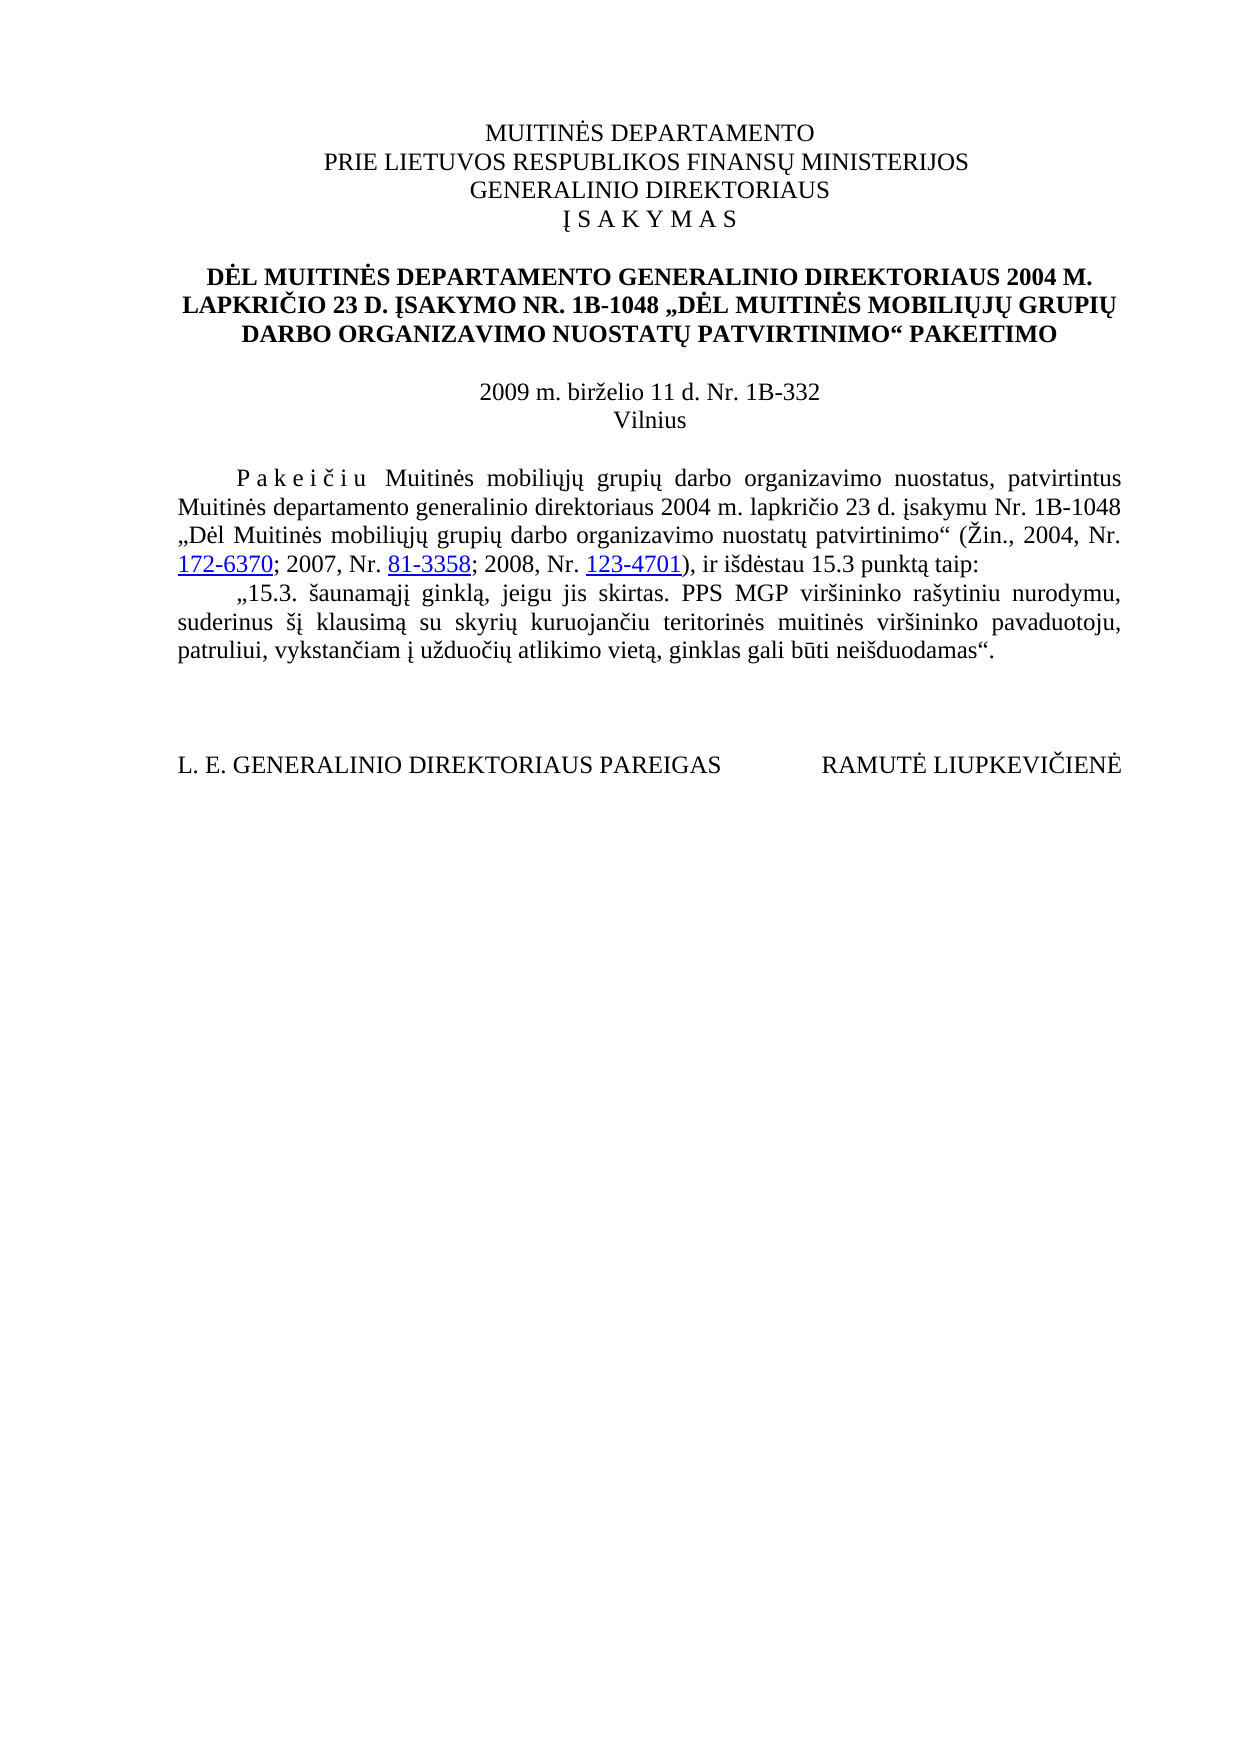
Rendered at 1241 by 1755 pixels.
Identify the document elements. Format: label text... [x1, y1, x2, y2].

text MUITINĖS DEPARTAMENTO [177, 118, 1122, 147]
text L. E. GENERALINIO DIREKTORIAUS PAREIGAS RAMUTĖ LIUPKEVIČIENĖ [177, 751, 1122, 779]
text Vilnius [177, 406, 1122, 434]
text ĮSAKYMAS [177, 204, 1122, 233]
text PRIE LIETUVOS RESPUBLIKOS FINANSŲ MINISTERIJOS [177, 147, 1122, 176]
text 2009 m. birželio 11 d. Nr. 1B-332 [177, 377, 1122, 406]
text „15.3. šaunamąjį ginklą, jeigu jis skirtas. PPS MGP viršininko rašytiniu nurodymu, suderinus šį klausimą su skyrių kuruojančiu teritorinės muitinės viršininko pavaduotoju, patruliui, vykstančiam į užduočių atlikimo vietą, ginklas gali būti neišduodamas“. [177, 578, 1122, 664]
text Pakeičiu Muitinės mobiliųjų grupių darbo organizavimo nuostatus, patvirtintus Muitinės departamento generalinio direktoriaus 2004 m. lapkričio 23 d. įsakymu Nr. 1B-1048 „Dėl Muitinės mobiliųjų grupių darbo organizavimo nuostatų patvirtinimo“ (Žin., 2004, Nr. 172-6370; 2007, Nr. 81-3358; 2008, Nr. 123-4701), ir išdėstau 15.3 punktą taip: [177, 463, 1122, 578]
text DĖL MUITINĖS DEPARTAMENTO GENERALINIO DIREKTORIAUS 2004 M. LAPKRIČIO 23 D. ĮSAKYMO NR. 1B-1048 „DĖL MUITINĖS MOBILIŲJŲ GRUPIŲ DARBO ORGANIZAVIMO NUOSTATŲ PATVIRTINIMO“ PAKEITIMO [177, 262, 1122, 348]
text GENERALINIO DIREKTORIAUS [177, 176, 1122, 204]
